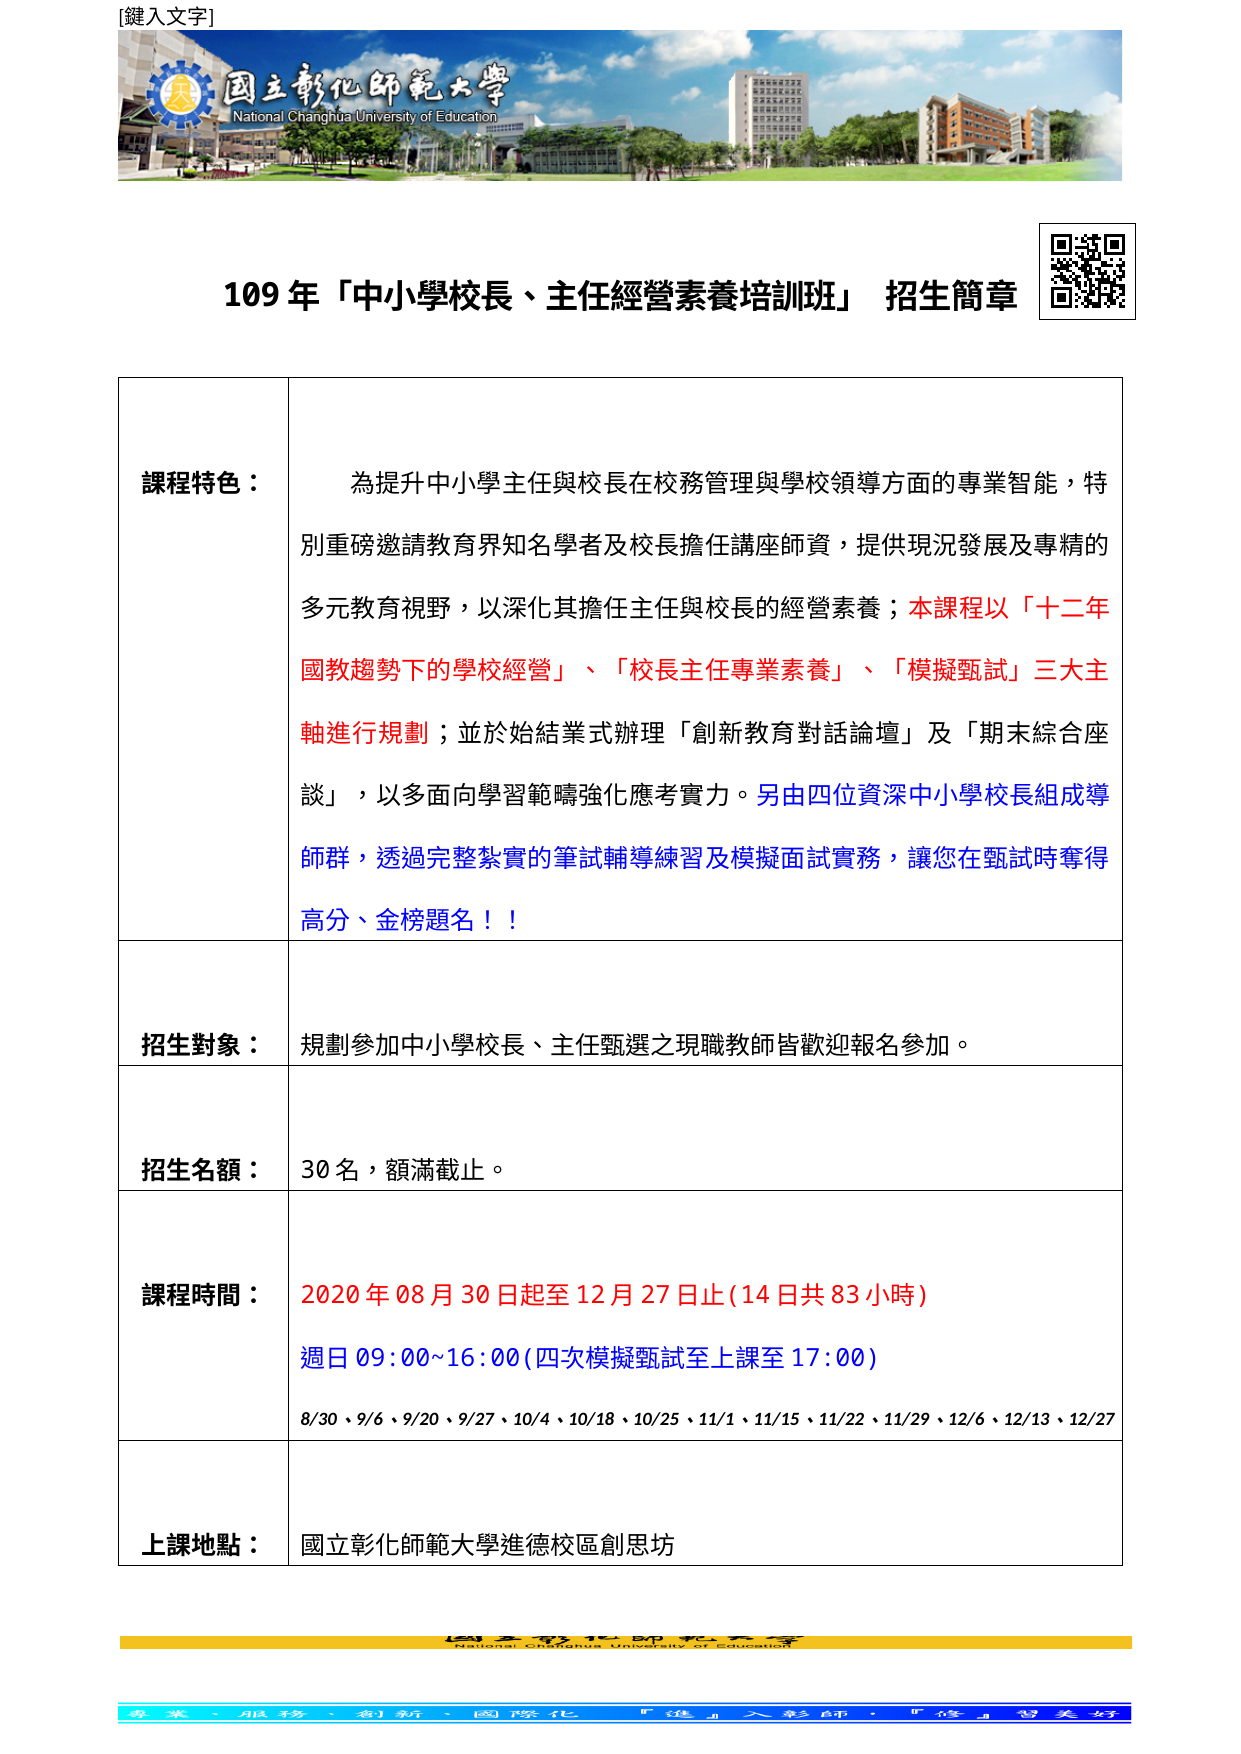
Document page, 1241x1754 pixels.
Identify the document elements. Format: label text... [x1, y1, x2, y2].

text 109年「中小學校長、主任經營素養培訓班」 招生簡章 [118, 252, 1039, 315]
table_header 課程特色： [119, 378, 288, 940]
table_cell 30名，額滿截止。 [289, 1066, 1122, 1190]
table_cell 上課地點： [119, 1441, 288, 1565]
table_cell 2020年08月30日起至12月27日止(14日共83小時) 週日09:00~16:00(四次模擬甄試至上課至17:00) 8/30、9/6、9/20、9/27、10/4、10/18、10/25、11/1、11/15、11/22、11/29、12/6、12/13、12/27 [289, 1191, 1122, 1440]
table_cell 招生名額： [119, 1066, 288, 1190]
table_header 為提升中小學主任與校長在校務管理與學校領導方面的專業智能，特別重磅邀請教育界知名學者及校長擔任講座師資，提供現況發展及專精的多元教育視野，以深化其擔任主任與校長的經營素養；本課程以「十二年國教趨勢下的學校經營」、「校長主任專業素養」、「模擬甄試」三大主軸進行規劃；並於始結業式辦理「創新教育對話論壇」及「期末綜合座談」，以多面向學習範疇強化應考實力。另由四位資深中小學校長組成導師群，透過完整紮實的筆試輔導練習及模擬面試實務，讓您在甄試時奪得高分、金榜題名！！ [289, 378, 1122, 940]
table_cell 招生對象： [119, 941, 288, 1065]
table_cell 規劃參加中小學校長、主任甄選之現職教師皆歡迎報名參加。 [289, 941, 1122, 1065]
table_cell 國立彰化師範大學進德校區創思坊 [289, 1441, 1122, 1565]
table_cell 課程時間： [119, 1191, 288, 1440]
